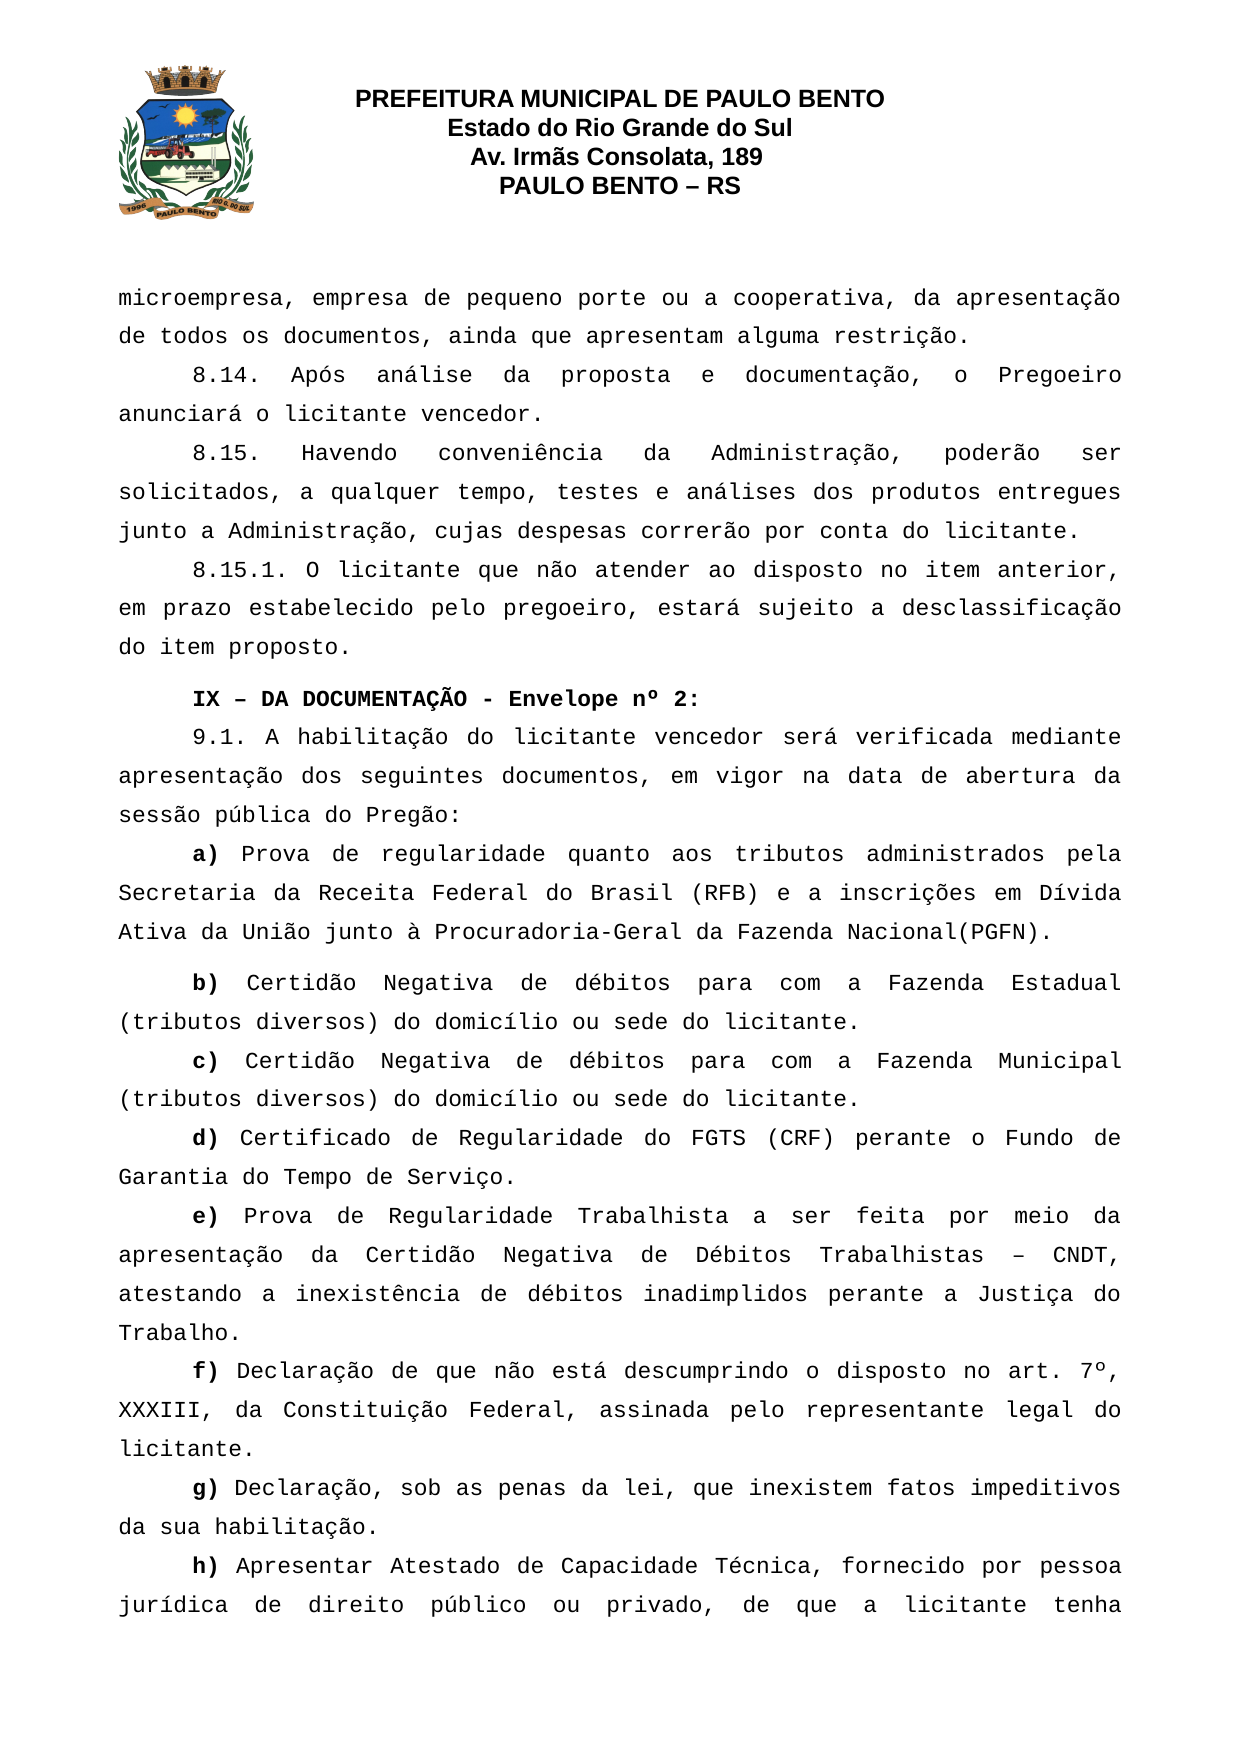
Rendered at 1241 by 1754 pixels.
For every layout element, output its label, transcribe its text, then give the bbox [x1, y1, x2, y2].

text a) Prova de regularidade quanto aos tributos administrados pela Secretaria da Receita Federal do Brasil (RFB) e a inscrições em Dívida Ativa da União junto à Procuradoria-Geral da Fazenda Nacional(PGFN). [118, 842, 1122, 946]
text IX – DA DOCUMENTAÇÃO - Envelope nº 2: [118, 687, 1122, 713]
text c) Certidão Negativa de débitos para com a Fazenda Municipal (tributos diversos) do domicílio ou sede do licitante. [118, 1049, 1122, 1114]
picture [118, 65, 254, 220]
text 8.15. Havendo conveniência da Administração, poderão ser solicitados, a qualquer tempo, testes e análises dos produtos entregues junto a Administração, cujas despesas correrão por conta do licitante. [118, 441, 1122, 545]
text e) Prova de Regularidade Trabalhista a ser feita por meio da apresentação da Certidão Negativa de Débitos Trabalhistas – CNDT, atestando a inexistência de débitos inadimplidos perante a Justiça do Trabalho. [118, 1204, 1122, 1347]
text f) Declaração de que não está descumprindo o disposto no art. 7º, XXXIII, da Constituição Federal, assinada pelo representante legal do licitante. [118, 1360, 1122, 1463]
text d) Certificado de Regularidade do FGTS (CRF) perante o Fundo de Garantia do Tempo de Serviço. [118, 1127, 1122, 1191]
text 9.1. A habilitação do licitante vencedor será verificada mediante apresentação dos seguintes documentos, em vigor na data de abertura da sessão pública do Pregão: [118, 726, 1122, 829]
text h) Apresentar Atestado de Capacidade Técnica, fornecido por pessoa jurídica de direito público ou privado, de que a licitante tenha [118, 1554, 1122, 1619]
text g) Declaração, sob as penas da lei, que inexistem fatos impeditivos da sua habilitação. [118, 1476, 1122, 1541]
text 8.15.1. O licitante que não atender ao disposto no item anterior, em prazo estabelecido pelo pregoeiro, estará sujeito a desclassificação do item proposto. [118, 558, 1122, 662]
text b) Certidão Negativa de débitos para com a Fazenda Estadual (tributos diversos) do domicílio ou sede do licitante. [118, 971, 1122, 1036]
text microempresa, empresa de pequeno porte ou a cooperativa, da apresentação de todos os documentos, ainda que apresentam alguma restrição. [118, 286, 1122, 351]
text 8.14. Após análise da proposta e documentação, o Pregoeiro anunciará o licitante vencedor. [118, 364, 1122, 428]
